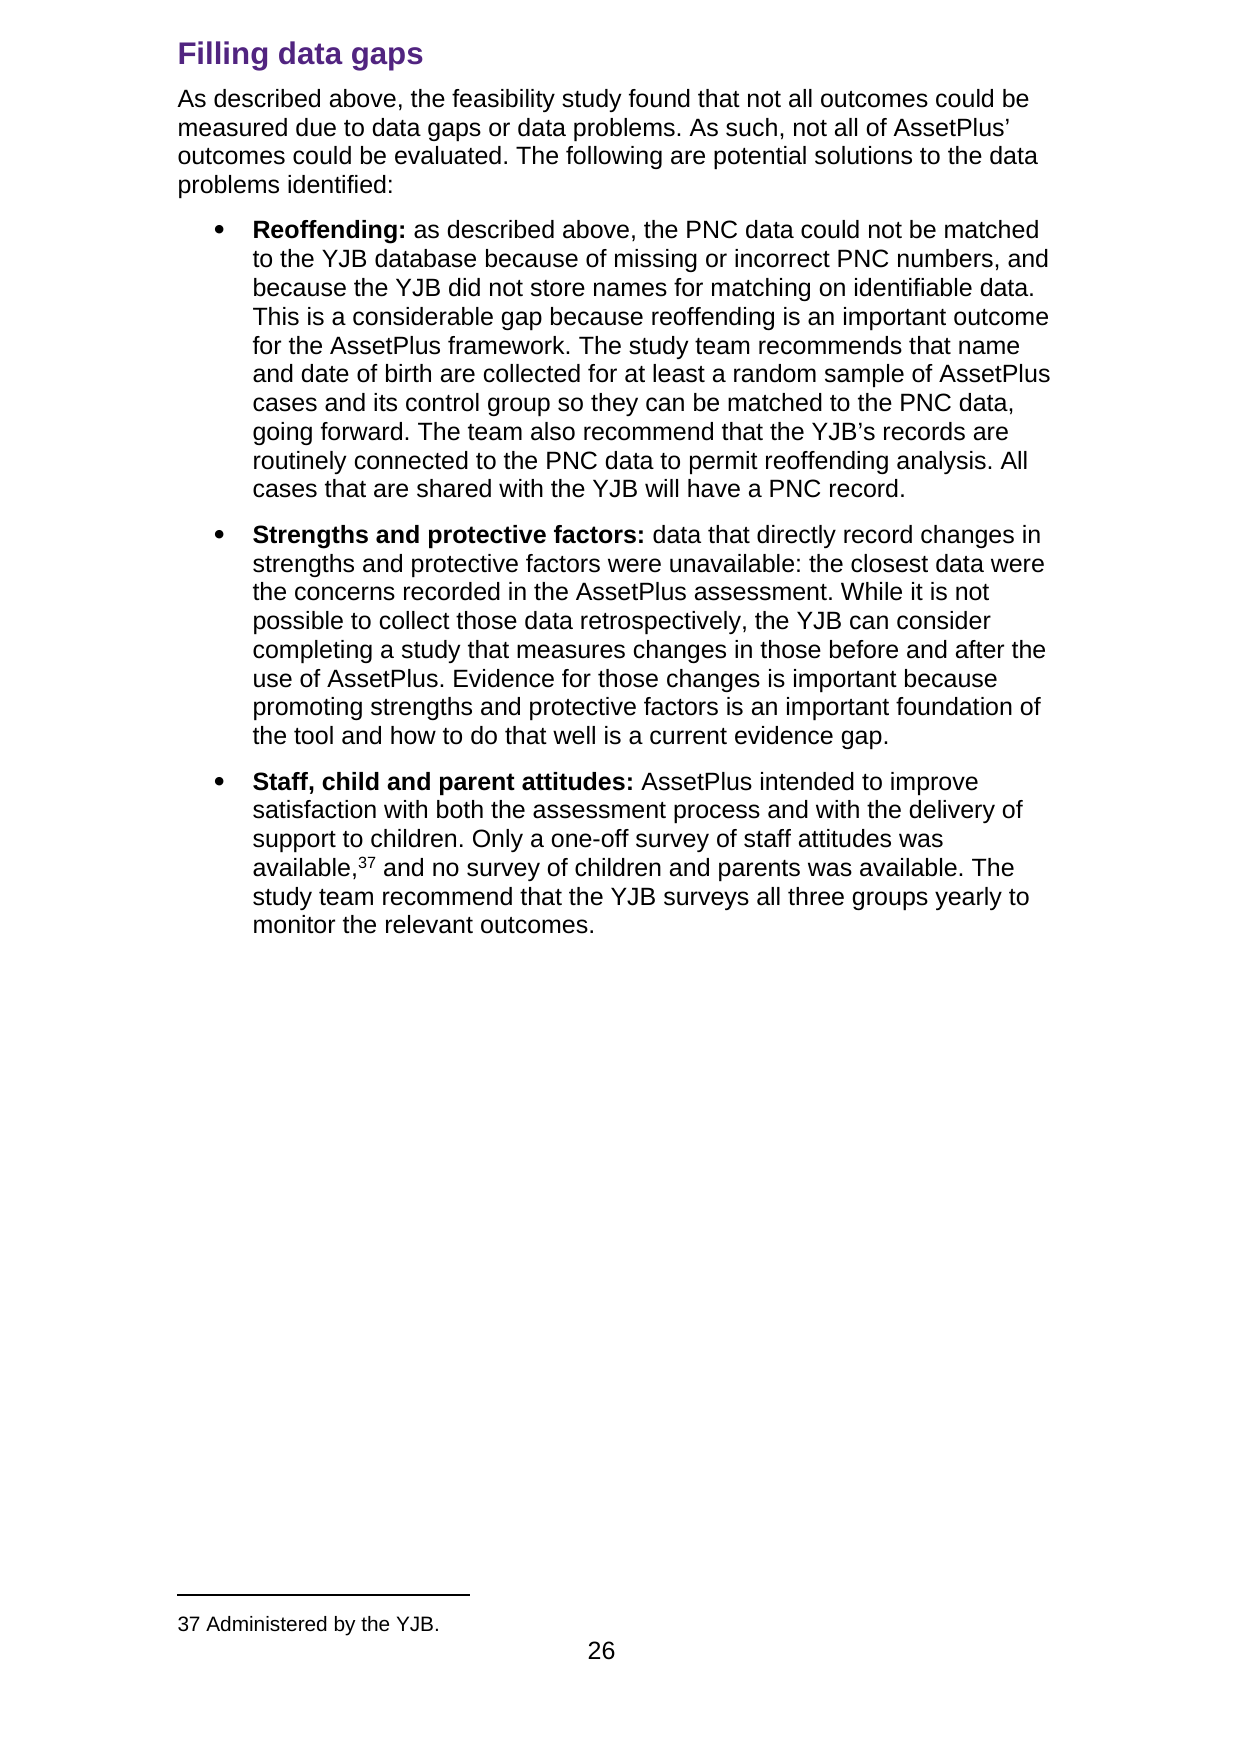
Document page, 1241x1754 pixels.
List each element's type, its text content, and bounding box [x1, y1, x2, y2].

text As described above, the feasibility study found that not all outcomes could be measured due to data gaps or data problems. As such, not all of AssetPlus’ outcomes could be evaluated. The following are potential solutions to the data problems identified: [177, 84, 1063, 199]
list Reoffending: as described above, the PNC data could not be matched to the YJB database because of missing or incorrect PNC numbers, and because the YJB did not store names for matching on identifiable data. This is a considerable gap because reoffending is an important outcome for the AssetPlus framework. The study team recommends that name and date of birth are collected for at least a random sample of AssetPlus cases and its control group so they can be matched to the PNC data, going forward. The team also recommend that the YJB’s records are routinely connected to the PNC data to permit reoffending analysis. All cases that are shared with the YJB will have a PNC record. [215, 216, 1063, 503]
list Strengths and protective factors: data that directly record changes in strengths and protective factors were unavailable: the closest data were the concerns recorded in the AssetPlus assessment. While it is not possible to collect those data retrospectively, the YJB can consider completing a study that measures changes in those before and after the use of AssetPlus. Evidence for those changes is important because promoting strengths and protective factors is an important foundation of the tool and how to do that well is a current evidence gap. [215, 520, 1063, 750]
list Administered by the YJB. [177, 1612, 1063, 1636]
subtitle Filling data gaps [177, 35, 1063, 71]
list Staff, child and parent attitudes: AssetPlus intended to improve satisfaction with both the assessment process and with the delivery of support to children. Only a one-off survey of staff attitudes was available, and no survey of children and parents was available. The study team recommend that the YJB surveys all three groups yearly to monitor the relevant outcomes. [215, 767, 1063, 939]
